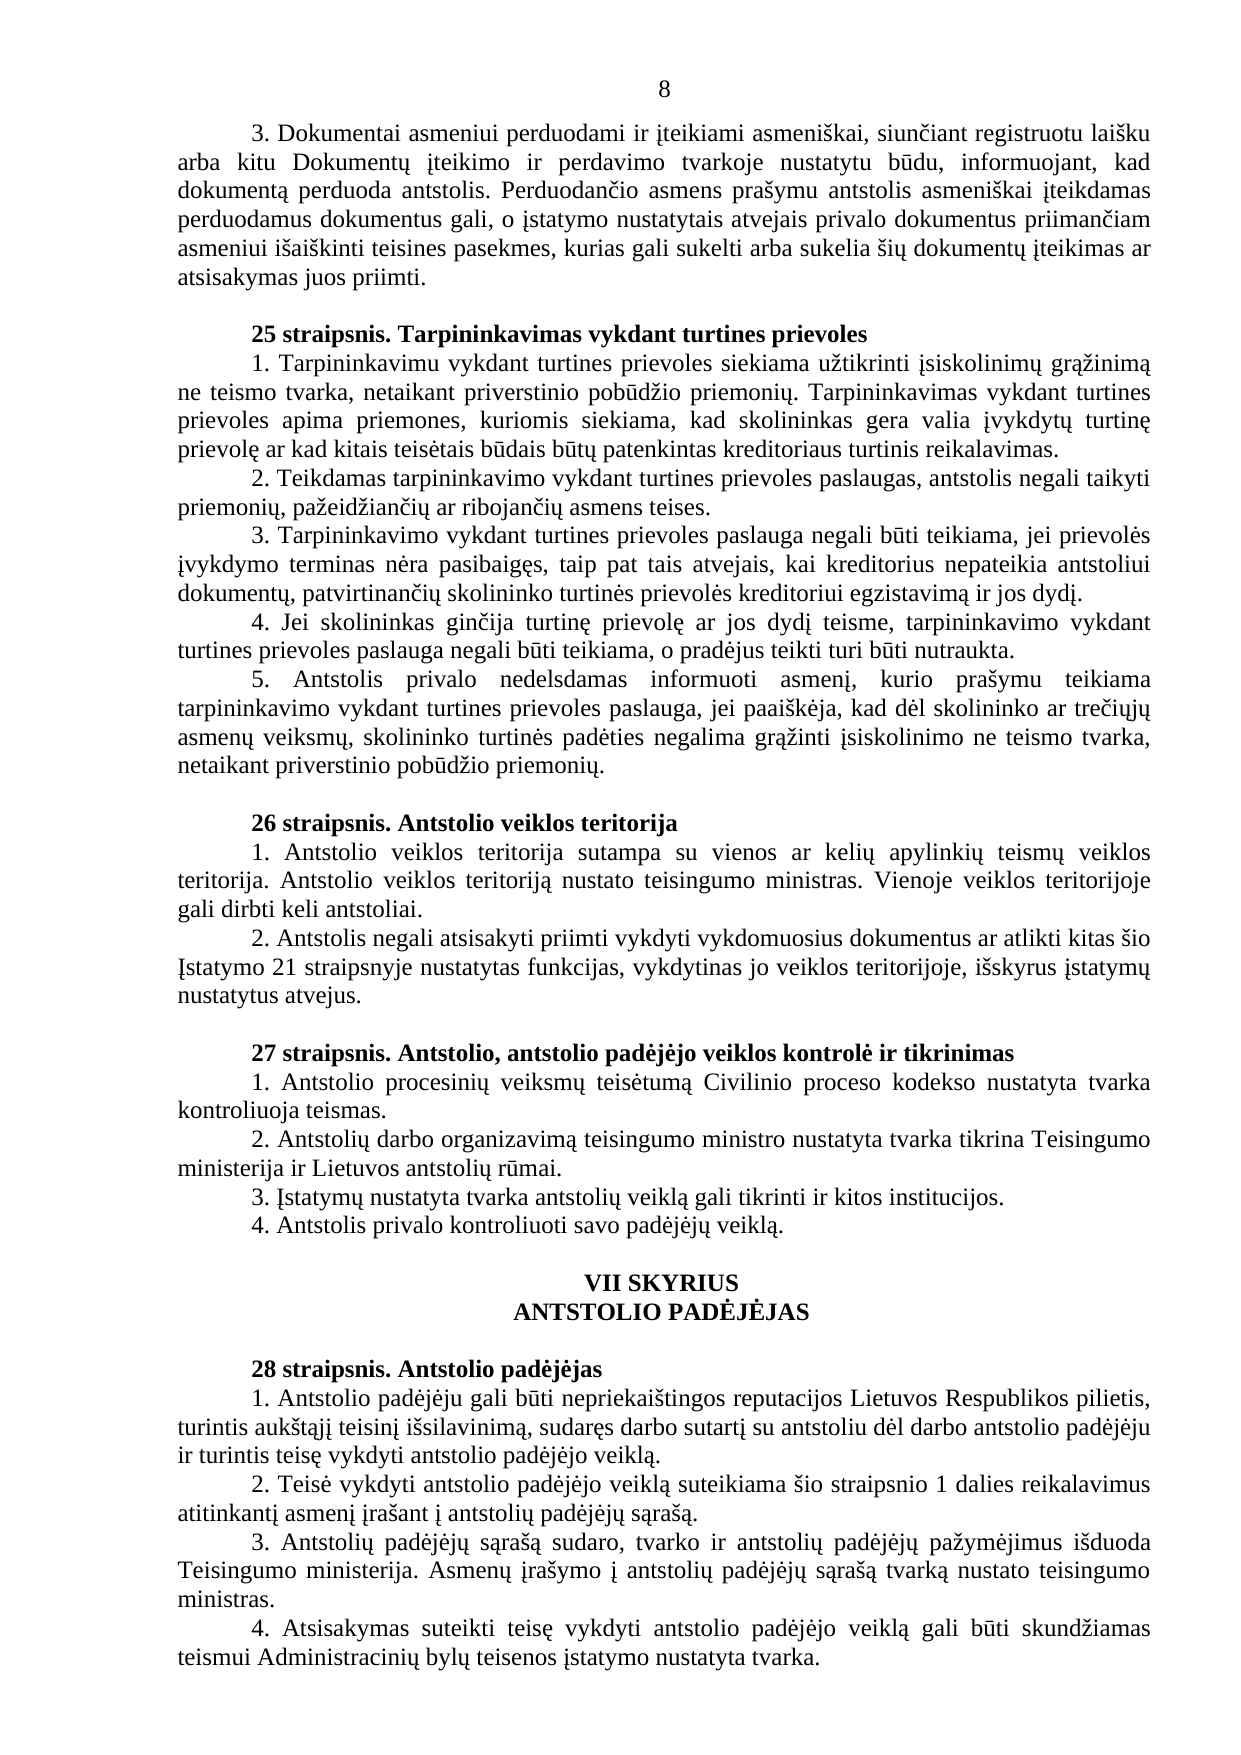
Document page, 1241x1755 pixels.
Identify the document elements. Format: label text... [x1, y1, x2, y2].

text ANTSTOLIO PADĖJĖJAS [177, 1297, 1152, 1326]
text 2. Teisė vykdyti antstolio padėjėjo veiklą suteikiama šio straipsnio 1 dalies reikalavimus atitinkantį asmenį įrašant į antstolių padėjėjų sąrašą. [177, 1469, 1152, 1527]
text 4. Jei skolininkas ginčija turtinę prievolę ar jos dydį teisme, tarpininkavimo vykdant turtines prievoles paslauga negali būti teikiama, o pradėjus teikti turi būti nutraukta. [177, 607, 1152, 664]
text VII SKYRIUS [177, 1268, 1152, 1297]
text 3. Tarpininkavimo vykdant turtines prievoles paslauga negali būti teikiama, jei prievolės įvykdymo terminas nėra pasibaigęs, taip pat tais atvejais, kai kreditorius nepateikia antstoliui dokumentų, patvirtinančių skolininko turtinės prievolės kreditoriui egzistavimą ir jos dydį. [177, 521, 1152, 607]
text 25 straipsnis. Tarpininkavimas vykdant turtines prievoles [177, 319, 1152, 348]
text 5. Antstolis privalo nedelsdamas informuoti asmenį, kurio prašymu teikiama tarpininkavimo vykdant turtines prievoles paslauga, jei paaiškėja, kad dėl skolininko ar trečiųjų asmenų veiksmų, skolininko turtinės padėties negalima grąžinti įsiskolinimo ne teismo tvarka, netaikant priverstinio pobūdžio priemonių. [177, 664, 1152, 779]
text 3. Įstatymų nustatyta tvarka antstolių veiklą gali tikrinti ir kitos institucijos. [177, 1182, 1152, 1211]
text 2. Antstolių darbo organizavimą teisingumo ministro nustatyta tvarka tikrina Teisingumo ministerija ir Lietuvos antstolių rūmai. [177, 1124, 1152, 1182]
text 1. Antstolio padėjėju gali būti nepriekaištingos reputacijos Lietuvos Respublikos pilietis, turintis aukštąjį teisinį išsilavinimą, sudaręs darbo sutartį su antstoliu dėl darbo antstolio padėjėju ir turintis teisę vykdyti antstolio padėjėjo veiklą. [177, 1383, 1152, 1469]
text 1. Tarpininkavimu vykdant turtines prievoles siekiama užtikrinti įsiskolinimų grąžinimą ne teismo tvarka, netaikant priverstinio pobūdžio priemonių. Tarpininkavimas vykdant turtines prievoles apima priemones, kuriomis siekiama, kad skolininkas gera valia įvykdytų turtinę prievolę ar kad kitais teisėtais būdais būtų patenkintas kreditoriaus turtinis reikalavimas. [177, 348, 1152, 463]
text 1. Antstolio veiklos teritorija sutampa su vienos ar kelių apylinkių teismų veiklos teritorija. Antstolio veiklos teritoriją nustato teisingumo ministras. Vienoje veiklos teritorijoje gali dirbti keli antstoliai. [177, 837, 1152, 923]
text 1. Antstolio procesinių veiksmų teisėtumą Civilinio proceso kodekso nustatyta tvarka kontroliuoja teismas. [177, 1067, 1152, 1124]
text 28 straipsnis. Antstolio padėjėjas [177, 1354, 1152, 1383]
text 2. Antstolis negali atsisakyti priimti vykdyti vykdomuosius dokumentus ar atlikti kitas šio Įstatymo 21 straipsnyje nustatytas funkcijas, vykdytinas jo veiklos teritorijoje, išskyrus įstatymų nustatytus atvejus. [177, 923, 1152, 1009]
text 2. Teikdamas tarpininkavimo vykdant turtines prievoles paslaugas, antstolis negali taikyti priemonių, pažeidžiančių ar ribojančių asmens teises. [177, 463, 1152, 521]
text 27 straipsnis. Antstolio, antstolio padėjėjo veiklos kontrolė ir tikrinimas [177, 1038, 1152, 1067]
text 4. Atsisakymas suteikti teisę vykdyti antstolio padėjėjo veiklą gali būti skundžiamas teismui Administracinių bylų teisenos įstatymo nustatyta tvarka. [177, 1613, 1152, 1671]
text 4. Antstolis privalo kontroliuoti savo padėjėjų veiklą. [177, 1211, 1152, 1239]
text 3. Dokumentai asmeniui perduodami ir įteikiami asmeniškai, siunčiant registruotu laišku arba kitu Dokumentų įteikimo ir perdavimo tvarkoje nustatytu būdu, informuojant, kad dokumentą perduoda antstolis. Perduodančio asmens prašymu antstolis asmeniškai įteikdamas perduodamus dokumentus gali, o įstatymo nustatytais atvejais privalo dokumentus priimančiam asmeniui išaiškinti teisines pasekmes, kurias gali sukelti arba sukelia šių dokumentų įteikimas ar atsisakymas juos priimti. [177, 118, 1152, 291]
text 26 straipsnis. Antstolio veiklos teritorija [177, 808, 1152, 837]
text 3. Antstolių padėjėjų sąrašą sudaro, tvarko ir antstolių padėjėjų pažymėjimus išduoda Teisingumo ministerija. Asmenų įrašymo į antstolių padėjėjų sąrašą tvarką nustato teisingumo ministras. [177, 1527, 1152, 1613]
